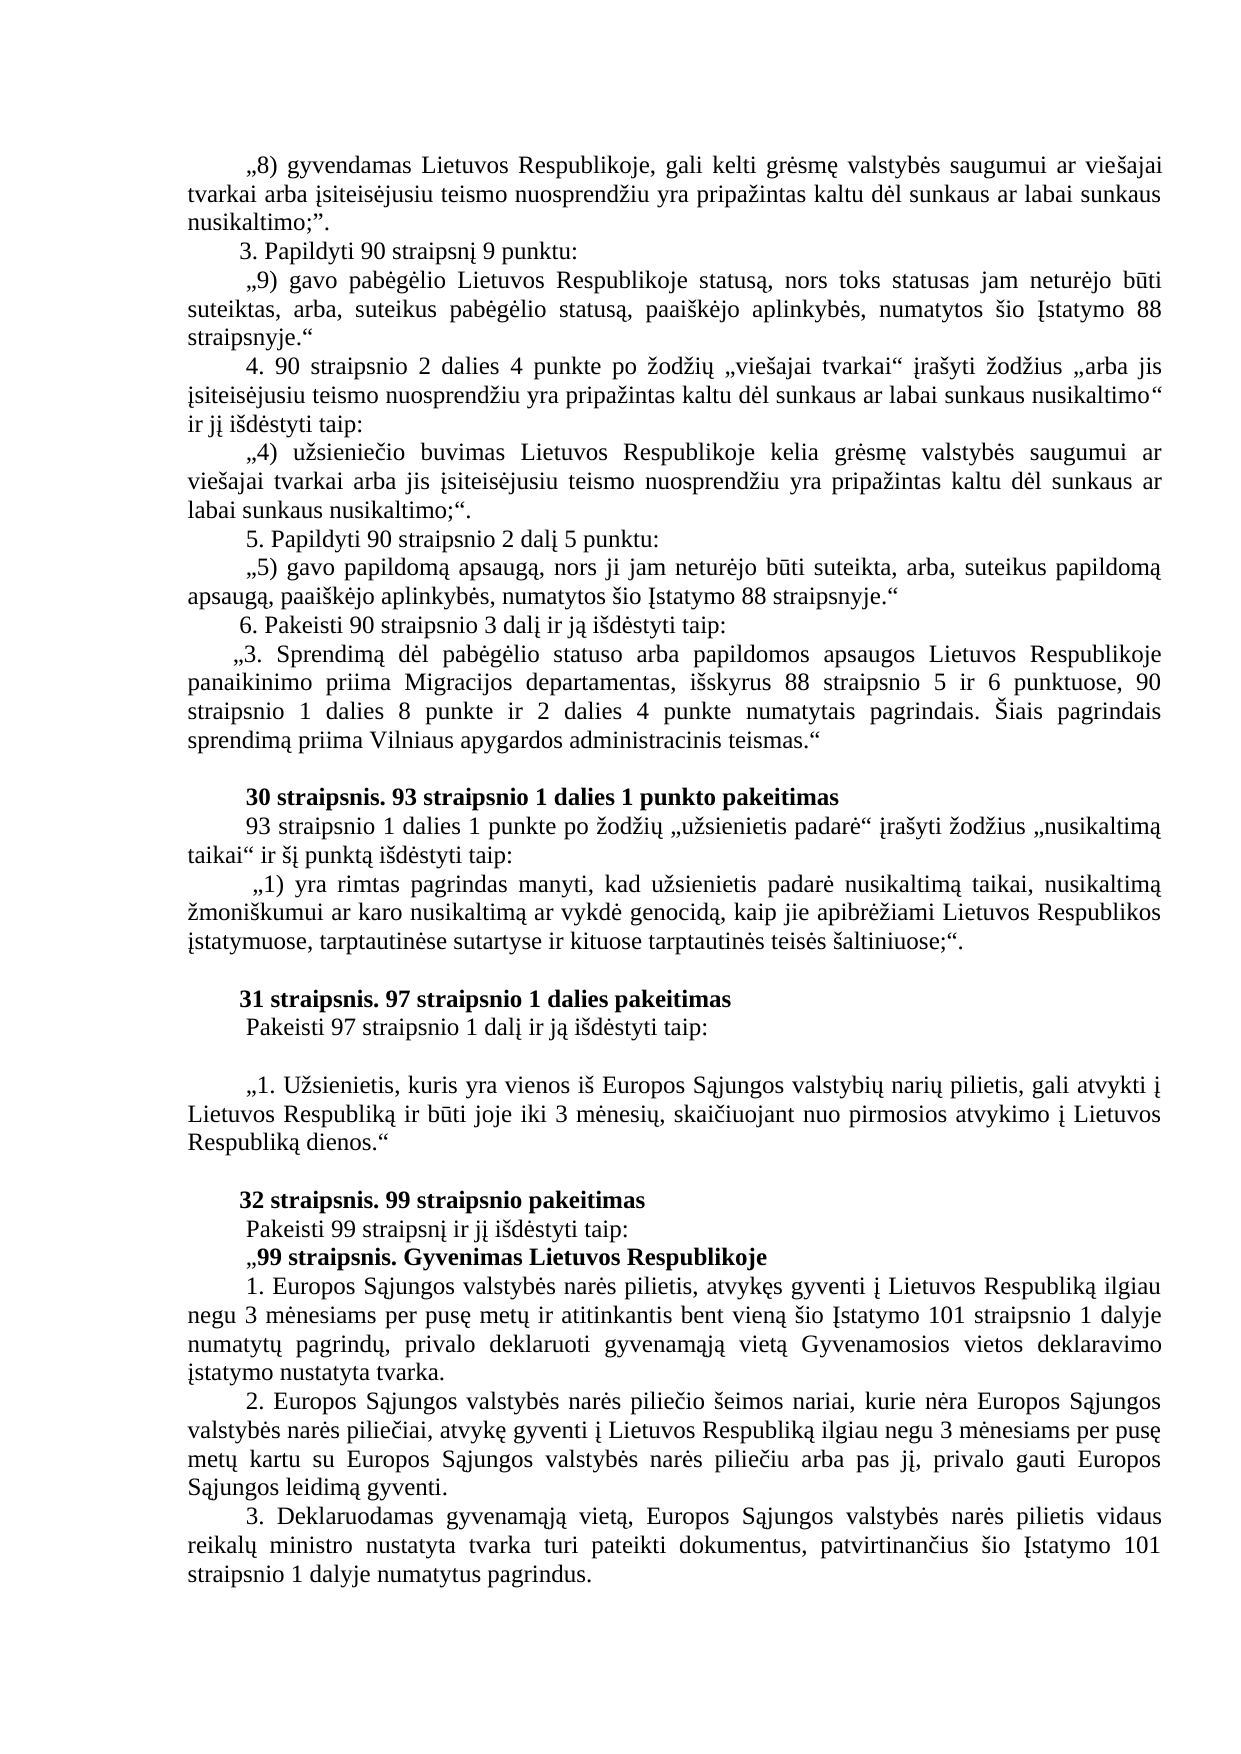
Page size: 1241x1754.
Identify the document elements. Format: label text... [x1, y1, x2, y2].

text Pakeisti 97 straipsnio 1 dalį ir ją išdėstyti taip: [187, 1012, 1162, 1041]
text Pakeisti 99 straipsnį ir jį išdėstyti taip: [187, 1214, 1162, 1242]
text 2. Europos Sąjungos valstybės narės piliečio šeimos nariai, kurie nėra Europos Sąjungos valstybės narės piliečiai, atvykę gyventi į Lietuvos Respubliką ilgiau negu 3 mėnesiams per pusę metų kartu su Europos Sąjungos valstybės narės piliečiu arba pas jį, privalo gauti Europos Sąjungos leidimą gyventi. [187, 1386, 1162, 1501]
text 32 straipsnis. 99 straipsnio pakeitimas [187, 1185, 1162, 1214]
text 31 straipsnis. 97 straipsnio 1 dalies pakeitimas [187, 984, 1162, 1012]
text 3. Papildyti 90 straipsnį 9 punktu: [187, 236, 1162, 265]
text „1) yra rimtas pagrindas manyti, kad užsienietis padarė nusikaltimą taikai, nusikaltimą žmoniškumui ar karo nusikaltimą ar vykdė genocidą, kaip jie apibrėžiami Lietuvos Respublikos įstatymuose, tarptautinėse sutartyse ir kituose tarptautinės teisės šaltiniuose;“. [187, 869, 1162, 955]
text „8) gyvendamas Lietuvos Respublikoje, gali kelti grėsmę valstybės saugumui ar viešajai tvarkai arba įsiteisėjusiu teismo nuosprendžiu yra pripažintas kaltu dėl sunkaus ar labai sunkaus nusikaltimo;”. [187, 150, 1162, 236]
text „4) užsieniečio buvimas Lietuvos Respublikoje kelia grėsmę valstybės saugumui ar viešajai tvarkai arba jis įsiteisėjusiu teismo nuosprendžiu yra pripažintas kaltu dėl sunkaus ar labai sunkaus nusikaltimo;“. [187, 437, 1162, 524]
text 5. Papildyti 90 straipsnio 2 dalį 5 punktu: [187, 524, 1162, 552]
text 4. 90 straipsnio 2 dalies 4 punkte po žodžių „viešajai tvarkai“ įrašyti žodžius „arba jis įsiteisėjusiu teismo nuosprendžiu yra pripažintas kaltu dėl sunkaus ar labai sunkaus nusikaltimo“ ir jį išdėstyti taip: [187, 351, 1162, 437]
text 93 straipsnio 1 dalies 1 punkte po žodžių „užsienietis padarė“ įrašyti žodžius „nusikaltimą taikai“ ir šį punktą išdėstyti taip: [187, 811, 1162, 869]
text „9) gavo pabėgėlio Lietuvos Respublikoje statusą, nors toks statusas jam neturėjo būti suteiktas, arba, suteikus pabėgėlio statusą, paaiškėjo aplinkybės, numatytos šio Įstatymo 88 straipsnyje.“ [187, 265, 1162, 351]
text „5) gavo papildomą apsaugą, nors ji jam neturėjo būti suteikta, arba, suteikus papildomą apsaugą, paaiškėjo aplinkybės, numatytos šio Įstatymo 88 straipsnyje.“ [187, 552, 1162, 610]
text 6. Pakeisti 90 straipsnio 3 dalį ir ją išdėstyti taip: [187, 610, 1162, 639]
text 1. Europos Sąjungos valstybės narės pilietis, atvykęs gyventi į Lietuvos Respubliką ilgiau negu 3 mėnesiams per pusę metų ir atitinkantis bent vieną šio Įstatymo 101 straipsnio 1 dalyje numatytų pagrindų, privalo deklaruoti gyvenamąją vietą Gyvenamosios vietos deklaravimo įstatymo nustatyta tvarka. [187, 1271, 1162, 1386]
text „99 straipsnis. Gyvenimas Lietuvos Respublikoje [187, 1242, 1162, 1271]
text „1. Užsienietis, kuris yra vienos iš Europos Sąjungos valstybių narių pilietis, gali atvykti į Lietuvos Respubliką ir būti joje iki 3 mėnesių, skaičiuojant nuo pirmosios atvykimo į Lietuvos Respubliką dienos.“ [187, 1070, 1162, 1156]
text 30 straipsnis. 93 straipsnio 1 dalies 1 punkto pakeitimas [187, 782, 1162, 811]
text 3. Deklaruodamas gyvenamąją vietą, Europos Sąjungos valstybės narės pilietis vidaus reikalų ministro nustatyta tvarka turi pateikti dokumentus, patvirtinančius šio Įstatymo 101 straipsnio 1 dalyje numatytus pagrindus. [187, 1501, 1162, 1587]
text „3. Sprendimą dėl pabėgėlio statuso arba papildomos apsaugos Lietuvos Respublikoje panaikinimo priima Migracijos departamentas, išskyrus 88 straipsnio 5 ir 6 punktuose, 90 straipsnio 1 dalies 8 punkte ir 2 dalies 4 punkte numatytais pagrindais. Šiais pagrindais sprendimą priima Vilniaus apygardos administracinis teismas.“ [187, 639, 1162, 754]
